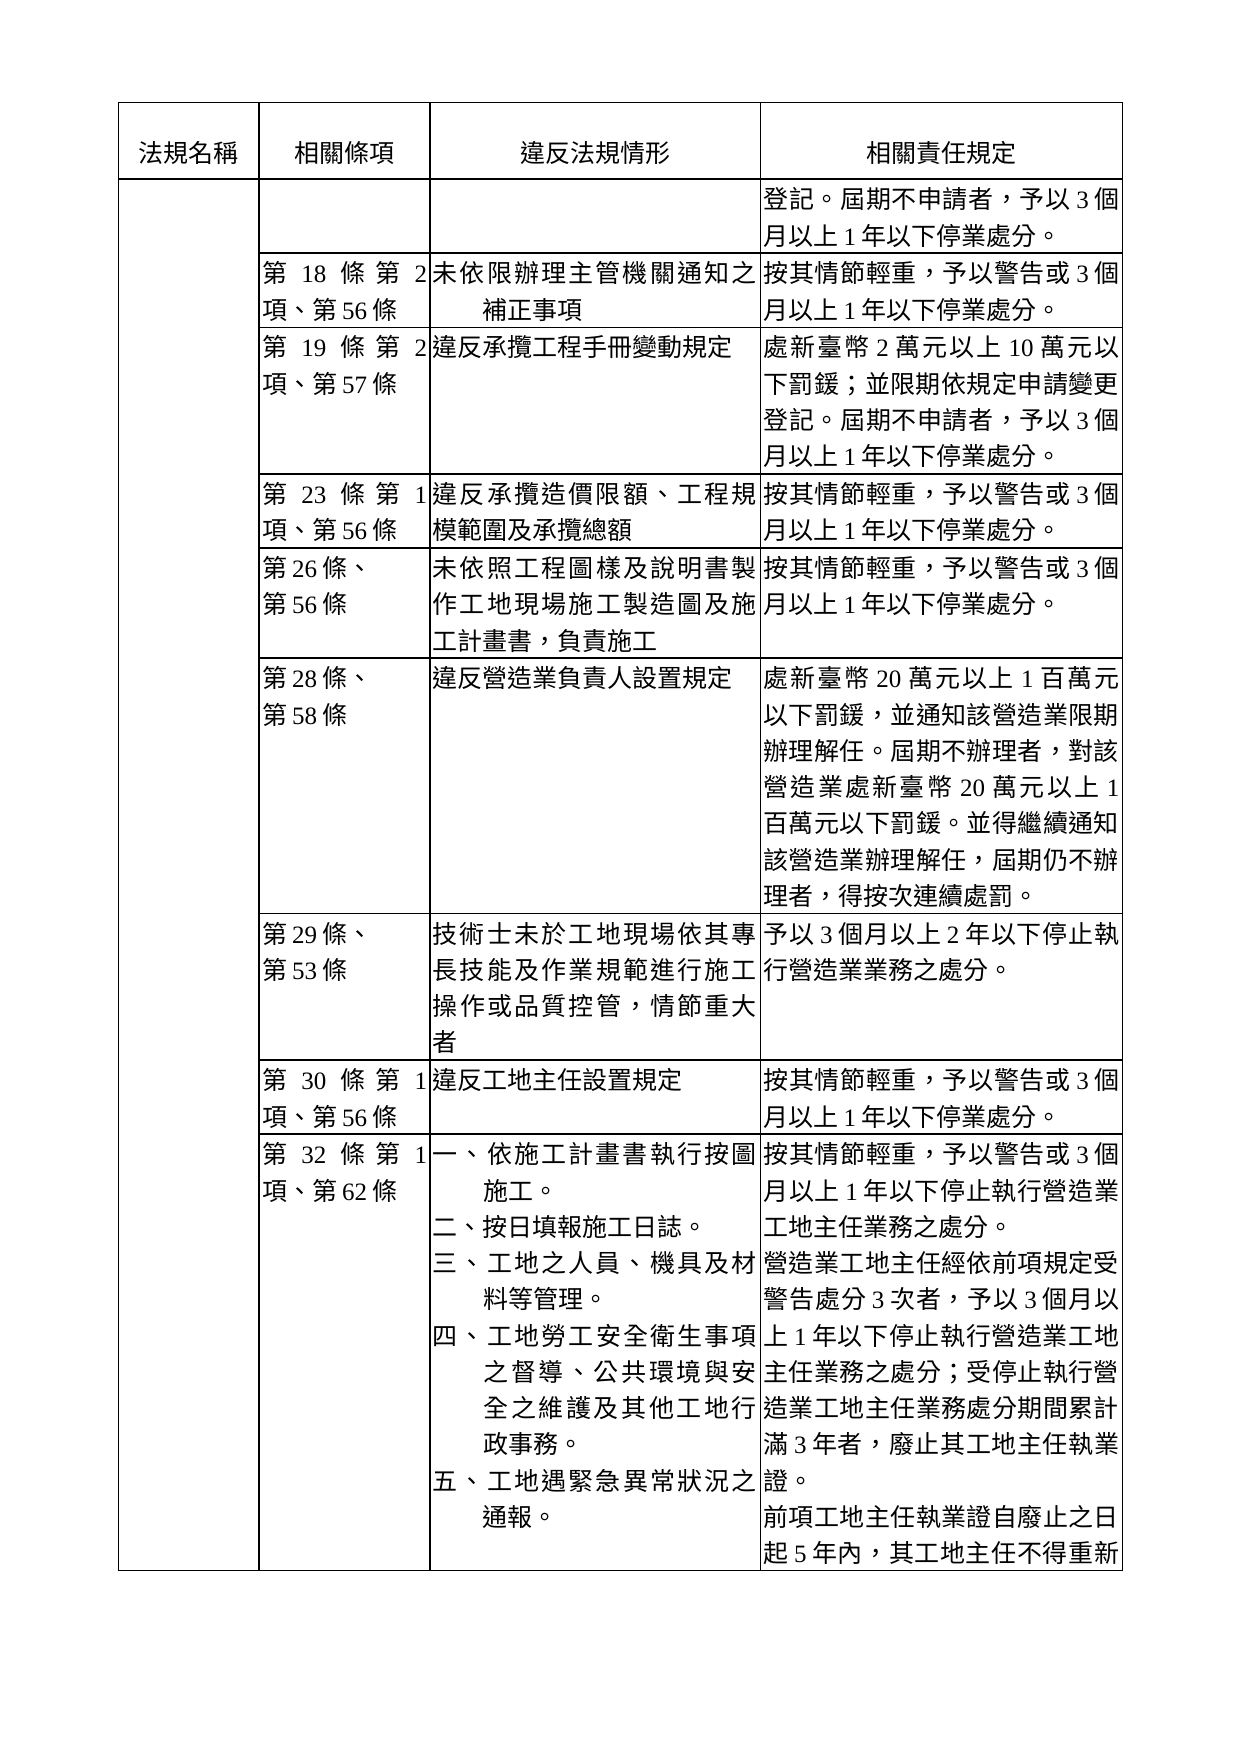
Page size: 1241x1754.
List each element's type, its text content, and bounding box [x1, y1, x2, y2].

table_cell 按其情節輕重，予以警告或3個月以上1年以下停業處分。 [761, 475, 1122, 547]
table_cell 第30條第1項、第56條 [260, 1061, 429, 1133]
table_cell [119, 180, 258, 1570]
table_cell 第18條第2項、第56條 [260, 254, 429, 326]
table_cell 按其情節輕重，予以警告或3個月以上1年以下停業處分。 [761, 254, 1122, 326]
table_cell 登記。屆期不申請者，予以3個月以上1年以下停業處分。 [761, 180, 1122, 252]
table_cell 處新臺幣2萬元以上10萬元以下罰鍰；並限期依規定申請變更登記。屆期不申請者，予以3個月以上1年以下停業處分。 [761, 328, 1122, 473]
table_cell 按其情節輕重，予以警告或3個月以上1年以下停業處分。 [761, 1061, 1122, 1133]
table_cell 一、依施工計畫書執行按圖施工。 二、按日填報施工日誌。 三、工地之人員、機具及材料等管理。 四、工地勞工安全衛生事項之督導、公共環境與安全之維護及其他工地行政事務。 五、工地遇緊急異常狀況之通報。 [431, 1135, 760, 1570]
table_cell [431, 180, 760, 252]
table_cell 第19條第2項、第57條 [260, 328, 429, 473]
table_cell 第29條、 第53條 [260, 914, 429, 1059]
table_cell 違反營造業負責人設置規定 [431, 659, 760, 913]
table_cell 技術士未於工地現場依其專長技能及作業規範進行施工操作或品質控管，情節重大者 [431, 914, 760, 1059]
table_cell 予以3個月以上2年以下停止執行營造業業務之處分。 [761, 914, 1122, 1059]
table_cell [260, 180, 429, 252]
table_cell 未依限辦理主管機關通知之補正事項 [431, 254, 760, 326]
table_cell 處新臺幣20萬元以上1百萬元以下罰鍰，並通知該營造業限期辦理解任。屆期不辦理者，對該營造業處新臺幣20萬元以上1百萬元以下罰鍰。並得繼續通知該營造業辦理解任，屆期仍不辦理者，得按次連續處罰。 [761, 659, 1122, 913]
table_cell 第23條第1項、第56條 [260, 475, 429, 547]
table_header 違反法規情形 [431, 103, 760, 178]
table_cell 按其情節輕重，予以警告或3個月以上1年以下停止執行營造業工地主任業務之處分。 營造業工地主任經依前項規定受警告處分3次者，予以3個月以上1年以下停止執行營造業工地主任業務之處分；受停止執行營造業工地主任業務處分期間累計滿3年者，廢止其工地主任執業證。 前項工地主任執業證自廢止之日起5年內，其工地主任不得重新 [761, 1135, 1122, 1570]
table_cell 第32條第1項、第62條 [260, 1135, 429, 1570]
table_cell 違反工地主任設置規定 [431, 1061, 760, 1133]
table_header 法規名稱 [119, 103, 258, 178]
table_cell 第28條、 第58條 [260, 659, 429, 913]
table_cell 違反承攬工程手冊變動規定 [431, 328, 760, 473]
table_cell 第26條、 第56條 [260, 549, 429, 657]
table_cell 按其情節輕重，予以警告或3個月以上1年以下停業處分。 [761, 549, 1122, 657]
table_header 相關條項 [260, 103, 429, 178]
table_cell 違反承攬造價限額、工程規模範圍及承攬總額 [431, 475, 760, 547]
table_header 相關責任規定 [761, 103, 1122, 178]
table_cell 未依照工程圖樣及說明書製作工地現場施工製造圖及施工計畫書，負責施工 [431, 549, 760, 657]
